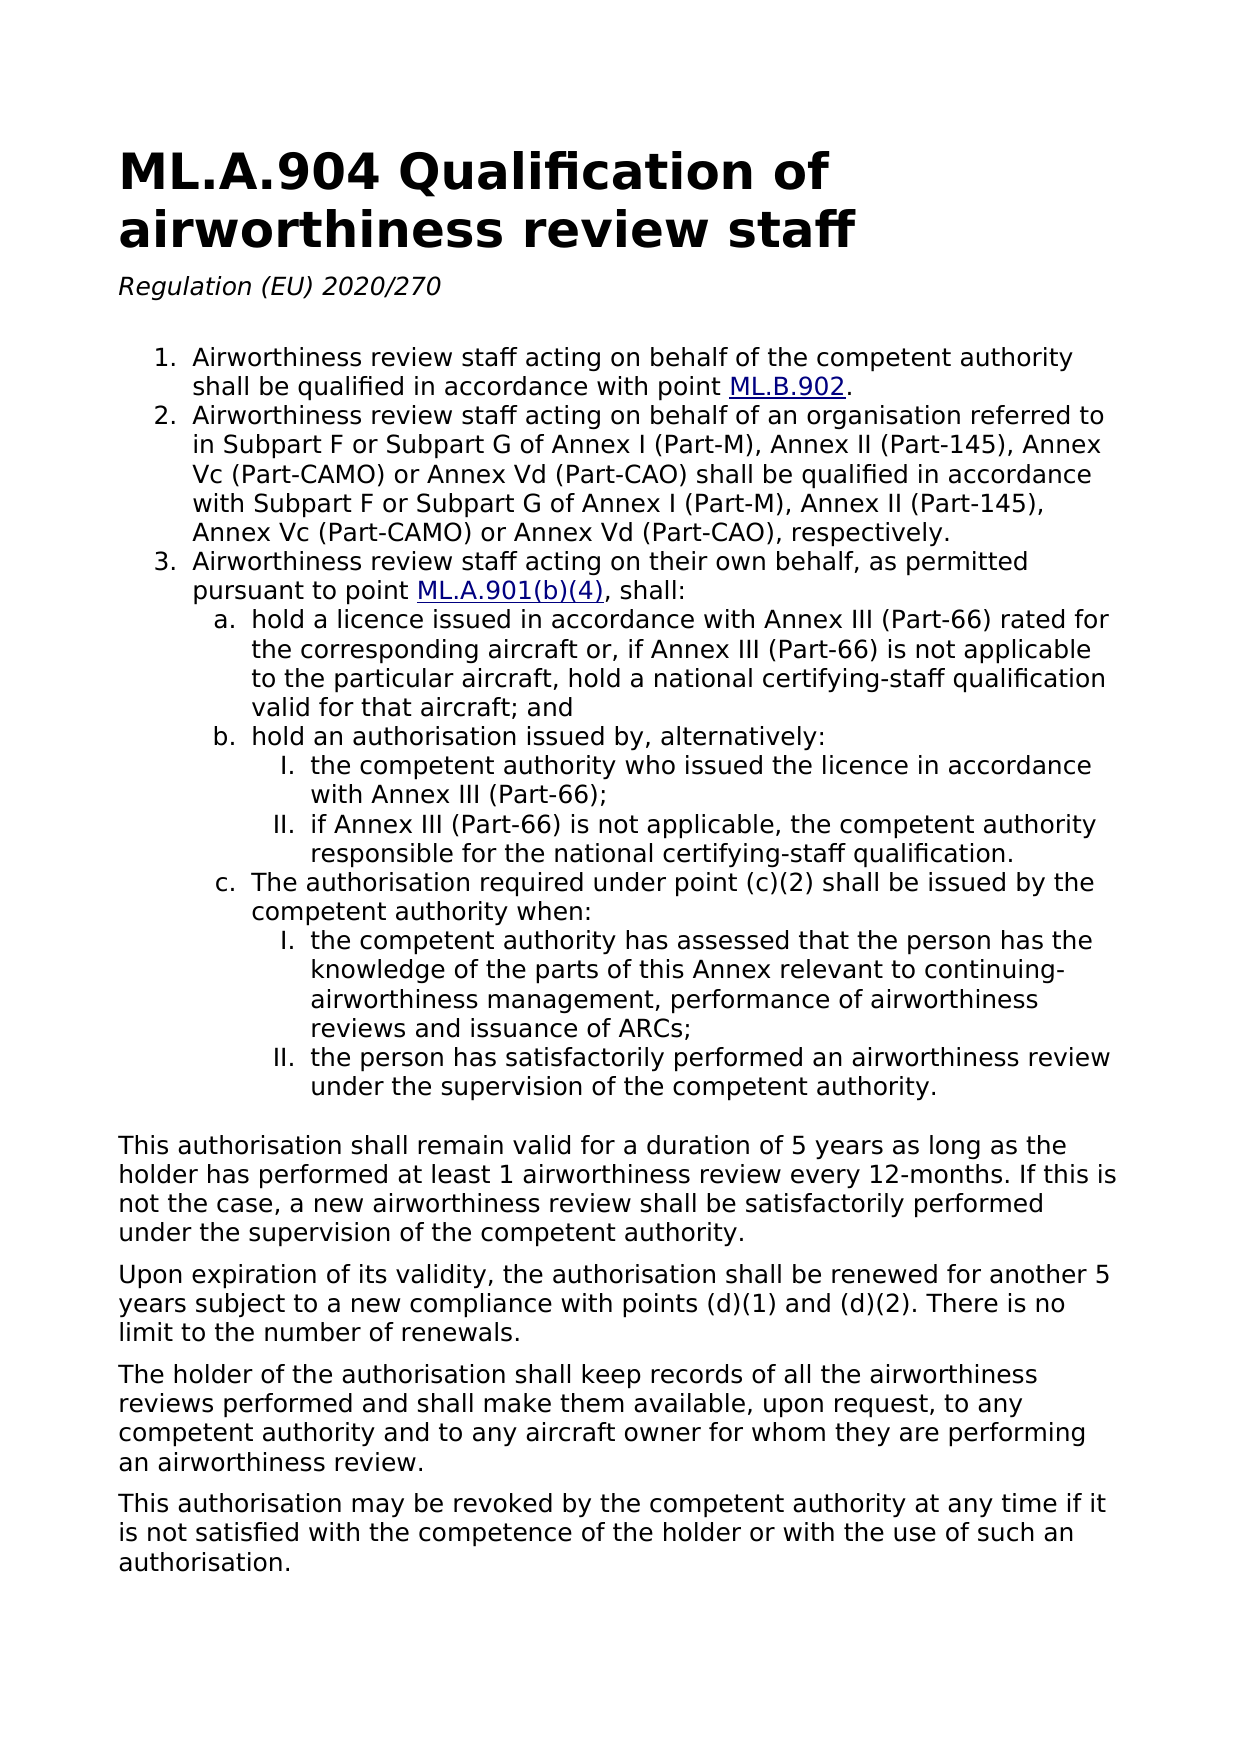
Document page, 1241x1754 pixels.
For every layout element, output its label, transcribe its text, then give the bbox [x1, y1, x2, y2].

list if Annex III (Part-66) is not applicable, the competent authority responsible for the national certifying-staff qualification. [295, 810, 1122, 868]
list hold a licence issued in accordance with Annex III (Part-66) rated for the corresponding aircraft or, if Annex III (Part-66) is not applicable to the particular aircraft, hold a national certifying-staff qualification valid for that aircraft; and [236, 606, 1122, 722]
text This authorisation may be revoked by the competent authority at any time if it is not satisfied with the competence of the holder or with the use of such an authorisation. [118, 1489, 1122, 1577]
list hold an authorisation issued by, alternatively: [236, 722, 1122, 752]
subtitle ML.A.904 Qualification of airworthiness review staff [118, 143, 1122, 259]
text Upon expiration of its validity, the authorisation shall be renewed for another 5 years subject to a new compliance with points (d)(1) and (d)(2). There is no limit to the number of renewals. [118, 1260, 1122, 1348]
list Airworthiness review staff acting on behalf of an organisation referred to in Subpart F or Subpart G of Annex I (Part-M), Annex II (Part-145), Annex Vc (Part-CAMO) or Annex Vd (Part-CAO) shall be qualified in accordance with Subpart F or Subpart G of Annex I (Part-M), Annex II (Part-145), Annex Vc (Part-CAMO) or Annex Vd (Part-CAO), respectively. [177, 402, 1122, 547]
text The holder of the authorisation shall keep records of all the airworthiness reviews performed and shall make them available, upon request, to any competent authority and to any aircraft owner for whom they are performing an airworthiness review. [118, 1360, 1122, 1477]
list Airworthiness review staff acting on their own behalf, as permitted pursuant to point ML.A.901(b)(4), shall: [177, 547, 1122, 606]
list the competent authority has assessed that the person has the knowledge of the parts of this Annex relevant to continuing-airworthiness management, performance of airworthiness reviews and issuance of ARCs; [295, 927, 1122, 1043]
list the competent authority who issued the licence in accordance with Annex III (Part-66); [295, 752, 1122, 810]
text This authorisation shall remain valid for a duration of 5 years as long as the holder has performed at least 1 airworthiness review every 12-months. If this is not the case, a new airworthiness review shall be satisfactorily performed under the supervision of the competent authority. [118, 1131, 1122, 1248]
list Airworthiness review staff acting on behalf of the competent authority shall be qualified in accordance with point ML.B.902. [177, 343, 1122, 402]
text Regulation (EU) 2020/270 [118, 272, 1122, 301]
list The authorisation required under point (c)(2) shall be issued by the competent authority when: [236, 868, 1122, 927]
list the person has satisfactorily performed an airworthiness review under the supervision of the competent authority. [295, 1043, 1122, 1102]
